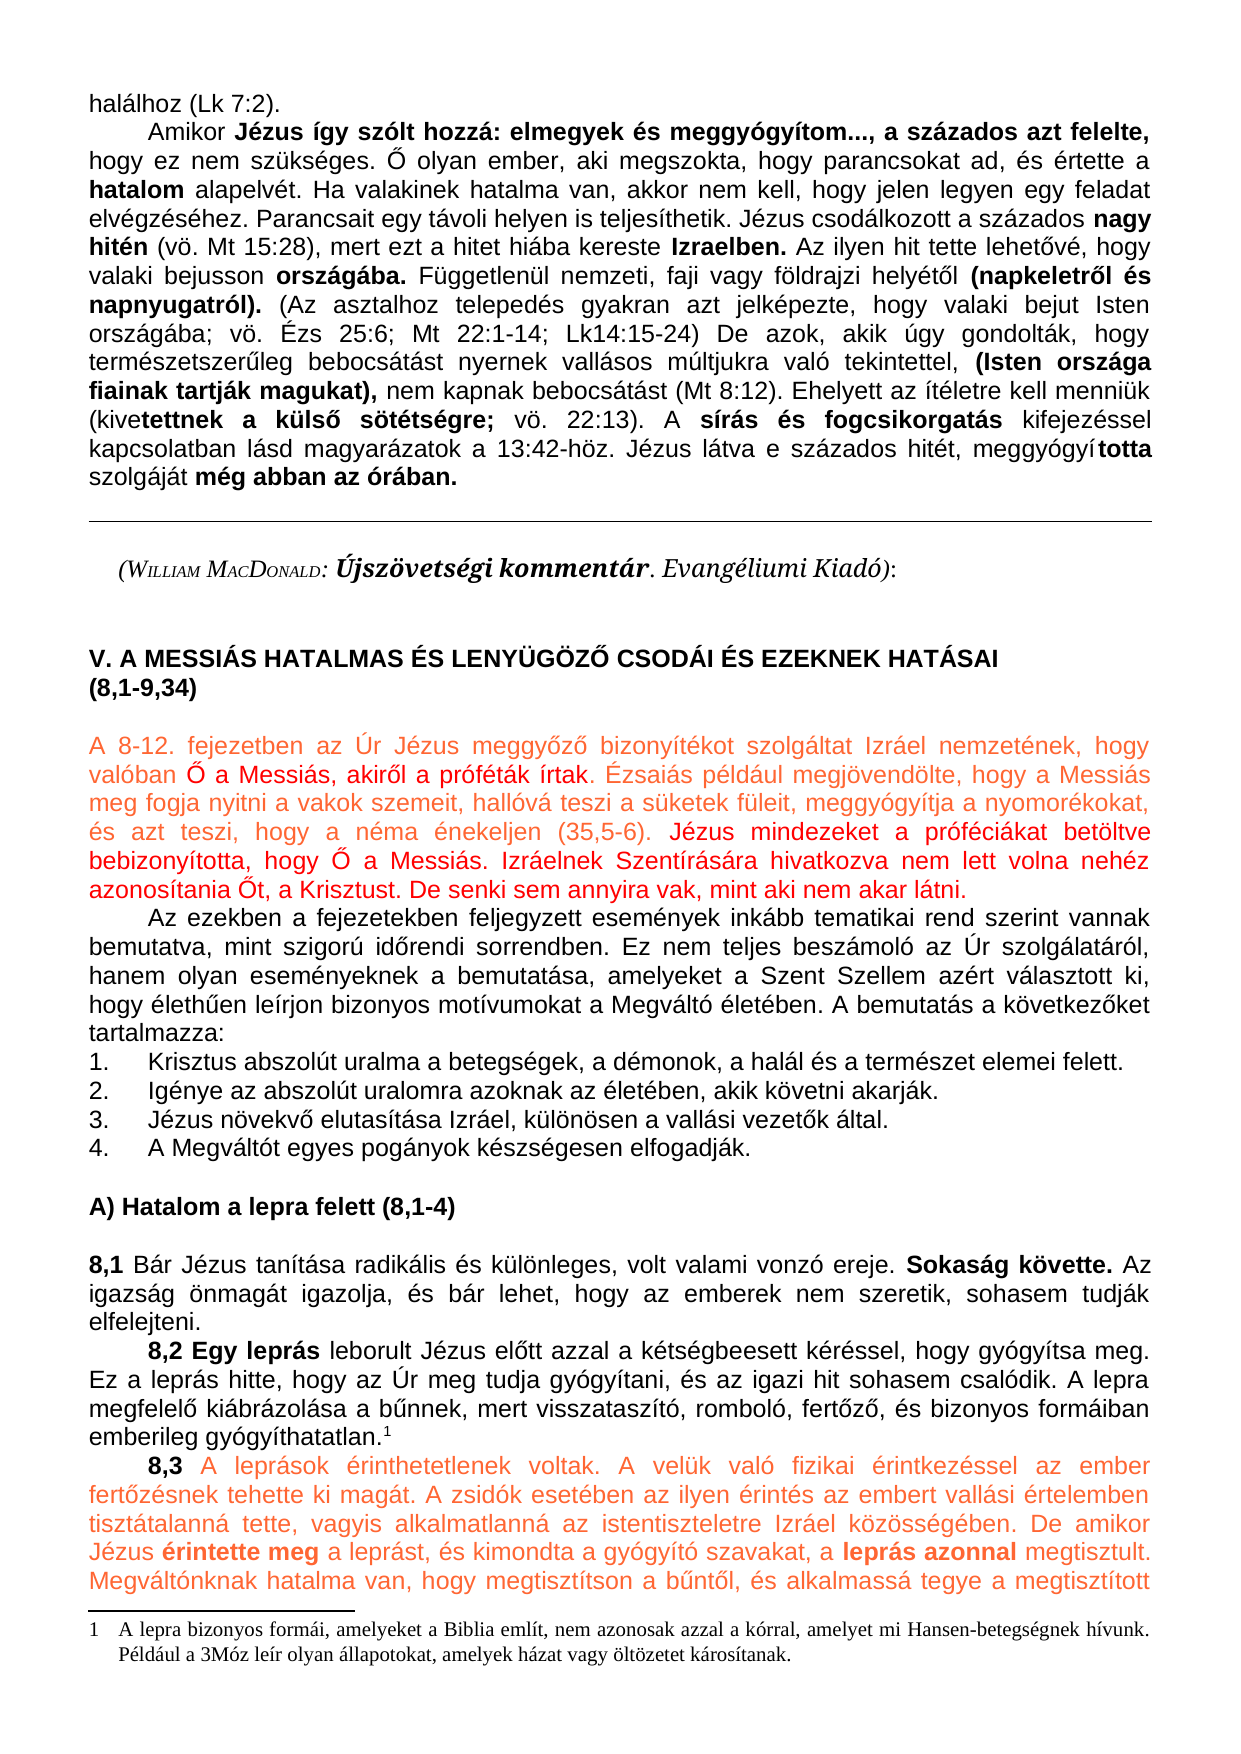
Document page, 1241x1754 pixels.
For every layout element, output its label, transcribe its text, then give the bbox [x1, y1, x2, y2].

text Amikor Jézus így szólt hozzá: elmegyek és meggyógyítom..., a százados azt felelte, hogy ez nem szükséges. Ő olyan ember, aki megszokta, hogy parancsokat ad, és értette a hatalom alapelvét. Ha valakinek hatalma van, akkor nem kell, hogy jelen legyen egy feladat elvégzéséhez. Parancsait egy távoli helyen is teljesíthetik. Jézus csodálkozott a százados nagy hitén (vö. Mt 15:28), mert ezt a hitet hiába kereste Izraelben. Az ilyen hit tette lehetővé, hogy valaki bejusson országába. Függetlenül nemzeti, faji vagy földrajzi helyétől (napkeletről és napnyugatról). (Az asztalhoz telepedés gyakran azt jelképezte, hogy valaki bejut Isten országába; vö. Ézs 25:6; Mt 22:1-14; Lk14:15-24) De azok, akik úgy gondolták, hogy természetszerűleg bebocsátást nyernek vallásos múltjukra való tekintettel, (Isten országa fiainak tartják magukat), nem kapnak bebocsátást (Mt 8:12). Ehelyett az ítéletre kell menniük (kivetettnek a külső sötétségre; vö. 22:13). A sírás és fogcsikorgatás kifejezéssel kapcsolatban lásd magyarázatok a 13:42-höz. Jézus látva e százados hitét, meggyógyította szolgáját még abban az órában. [88, 117, 1152, 491]
text 3. Jézus növekvő elutasítása Izráel, különösen a vallási vezetők által. [88, 1105, 1152, 1133]
text halálhoz (Lk 7:2). [88, 88, 1152, 117]
text A lepra bizonyos formái, amelyeket a Biblia említ, nem azonosak azzal a kórral, amelyet mi Hansen-betegségnek hívunk. Például a 3Móz leír olyan állapotokat, amelyek házat vagy öltözetet károsítanak. [88, 1617, 1152, 1665]
text V. A MESSIÁS HATALMAS ÉS LENYÜGÖZŐ CSODÁI ÉS EZEKNEK HATÁSAI (8,1-9,34) [88, 644, 1152, 701]
text 4. A Megváltót egyes pogányok készségesen elfogadják. [88, 1133, 1152, 1162]
text 8,2 Egy leprás leborult Jézus előtt azzal a kétségbeesett kéréssel, hogy gyógyítsa meg. Ez a leprás hitte, hogy az Úr meg tudja gyógyítani, és az igazi hit sohasem csalódik. A lepra megfelelő kiábrázolása a bűnnek, mert visszataszító, romboló, fertőző, és bizonyos formáiban emberileg gyógyíthatatlan. [88, 1336, 1152, 1451]
text 2. Igénye az abszolút uralomra azoknak az életében, akik követni akarják. [88, 1076, 1152, 1105]
text A) Hatalom a lepra felett (8,1-4) [88, 1192, 1152, 1220]
text 8,1 Bár Jézus tanítása radikális és különleges, volt valami vonzó ereje. Sokaság követte. Az igazság önmagát igazolja, és bár lehet, hogy az emberek nem szeretik, sohasem tudják elfelejteni. [88, 1250, 1152, 1336]
text 1. Krisztus abszolút uralma a betegségek, a démonok, a halál és a természet elemei felett. [88, 1047, 1152, 1076]
text 8,3 A leprások érinthetetlenek voltak. A velük való fizikai érintkezéssel az ember fertőzésnek tehette ki magát. A zsidók esetében az ilyen érintés az embert vallási értelemben tisztátalanná tette, vagyis alkalmatlanná az istentiszteletre Izráel közösségében. De amikor Jézus érintette meg a leprást, és kimondta a gyógyító szavakat, a leprás azonnal megtisztult. Megváltónknak hatalma van, hogy megtisztítson a bűntől, és alkalmassá tegye a megtisztított [88, 1451, 1152, 1595]
text A 8-12. fejezetben az Úr Jézus meggyőző bizonyítékot szolgáltat Izráel nemzetének, hogy valóban Ő a Messiás, akiről a próféták írtak. Ézsaiás például megjövendölte, hogy a Messiás meg fogja nyitni a vakok szemeit, hallóvá teszi a süketek füleit, meggyógyítja a nyomorékokat, és azt teszi, hogy a néma énekeljen (35,5-6). Jézus mindezeket a próféciákat betöltve bebizonyította, hogy Ő a Messiás. Izráelnek Szentírására hivatkozva nem lett volna nehéz azonosítania Őt, a Krisztust. De senki sem annyira vak, mint aki nem akar látni. [88, 731, 1152, 903]
text Az ezekben a fejezetekben feljegyzett események inkább tematikai rend szerint vannak bemutatva, mint szigorú időrendi sorrendben. Ez nem teljes beszámoló az Úr szolgálatáról, hanem olyan eseményeknek a bemutatása, amelyeket a Szent Szellem azért választott ki, hogy élethűen leírjon bizonyos motívumokat a Megváltó életében. A bemutatás a következőket tartalmazza: [88, 903, 1152, 1047]
text (William MacDonald: Újszövetségi kommentár. Evangéliumi Kiadó): [88, 522, 1152, 614]
